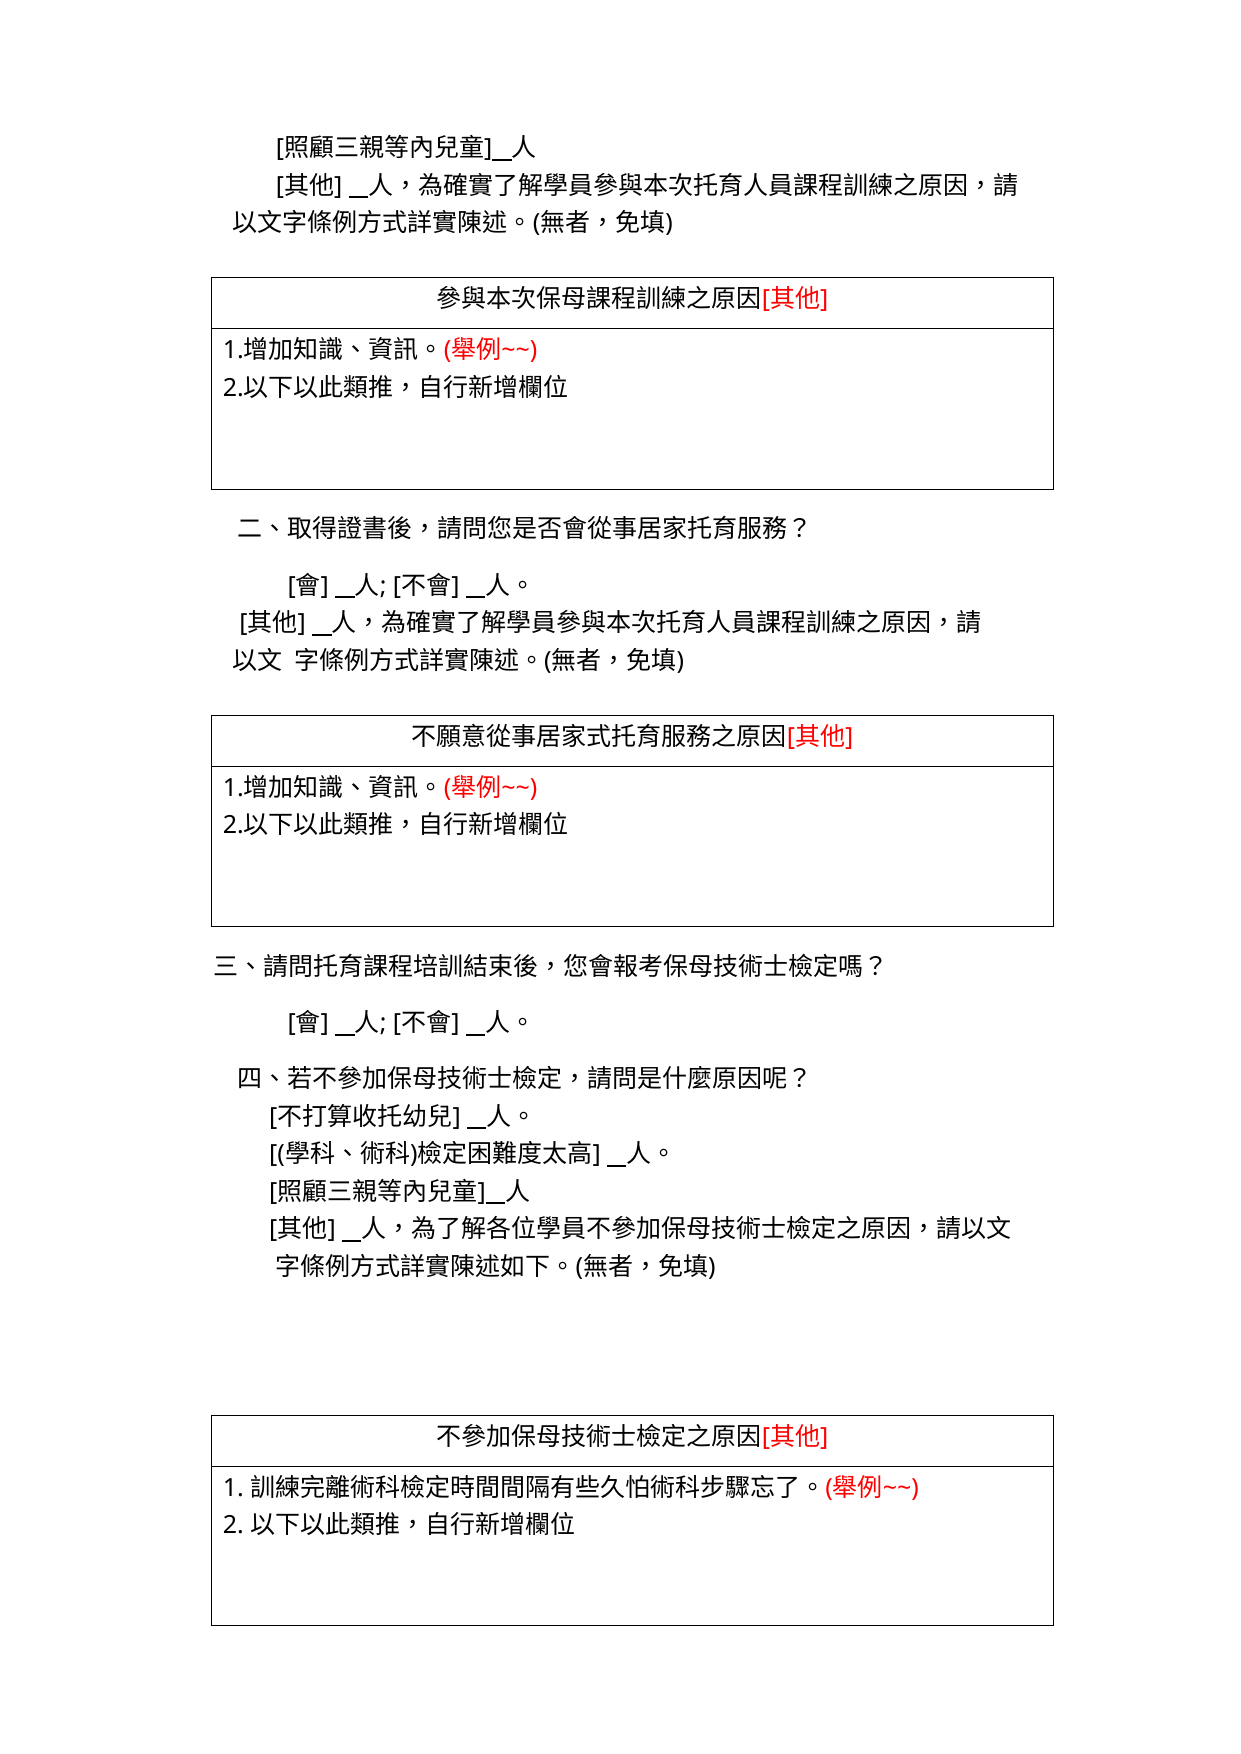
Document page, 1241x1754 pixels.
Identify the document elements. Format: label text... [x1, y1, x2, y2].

text [會] 人; [不會] 人。 [287, 564, 1053, 602]
text 三、請問托育課程培訓結束後，您會報考保母技術士檢定嗎？ [187, 946, 1053, 983]
text [照顧三親等內兒童] 人 [249, 1171, 1053, 1208]
text 以文字條例方式詳實陳述。(無者，免填) [187, 202, 1053, 239]
text [其他] 人，為確實了解學員參與本次托育人員課程訓練之原因，請 [269, 164, 1053, 202]
table_header 不願意從事居家式托育服務之原因[其他] [212, 716, 1053, 766]
text [其他] 人，為了解各位學員不參加保母技術士檢定之原因，請以文 [249, 1208, 1053, 1246]
table_header 參與本次保母課程訓練之原因[其他] [212, 278, 1053, 328]
text 二、取得證書後，請問您是否會從事居家托育服務？ [187, 508, 1053, 546]
text [會] 人; [不會] 人。 [287, 1002, 1053, 1039]
table_header 不參加保母技術士檢定之原因[其他] [212, 1416, 1053, 1466]
table_cell 1.增加知識、資訊。(舉例~~) 2.以下以此類推，自行新增欄位 [212, 767, 1053, 926]
text 以文 字條例方式詳實陳述。(無者，免填) [187, 639, 1053, 677]
text 字條例方式詳實陳述如下。(無者，免填) [249, 1246, 1053, 1283]
table_cell 1. 訓練完離術科檢定時間間隔有些久怕術科步驟忘了。(舉例~~) 2. 以下以此類推，自行新增欄位 [212, 1467, 1053, 1625]
text [照顧三親等內兒童] 人 [269, 127, 1053, 164]
table_cell 1.增加知識、資訊。(舉例~~) 2.以下以此類推，自行新增欄位 [212, 329, 1053, 488]
text [不打算收托幼兒] 人。 [249, 1096, 1053, 1133]
text 四、若不參加保母技術士檢定，請問是什麼原因呢？ [187, 1058, 1053, 1096]
text [其他] 人，為確實了解學員參與本次托育人員課程訓練之原因，請 [187, 602, 1053, 639]
text [(學科、術科)檢定困難度太高] 人。 [249, 1133, 1053, 1171]
